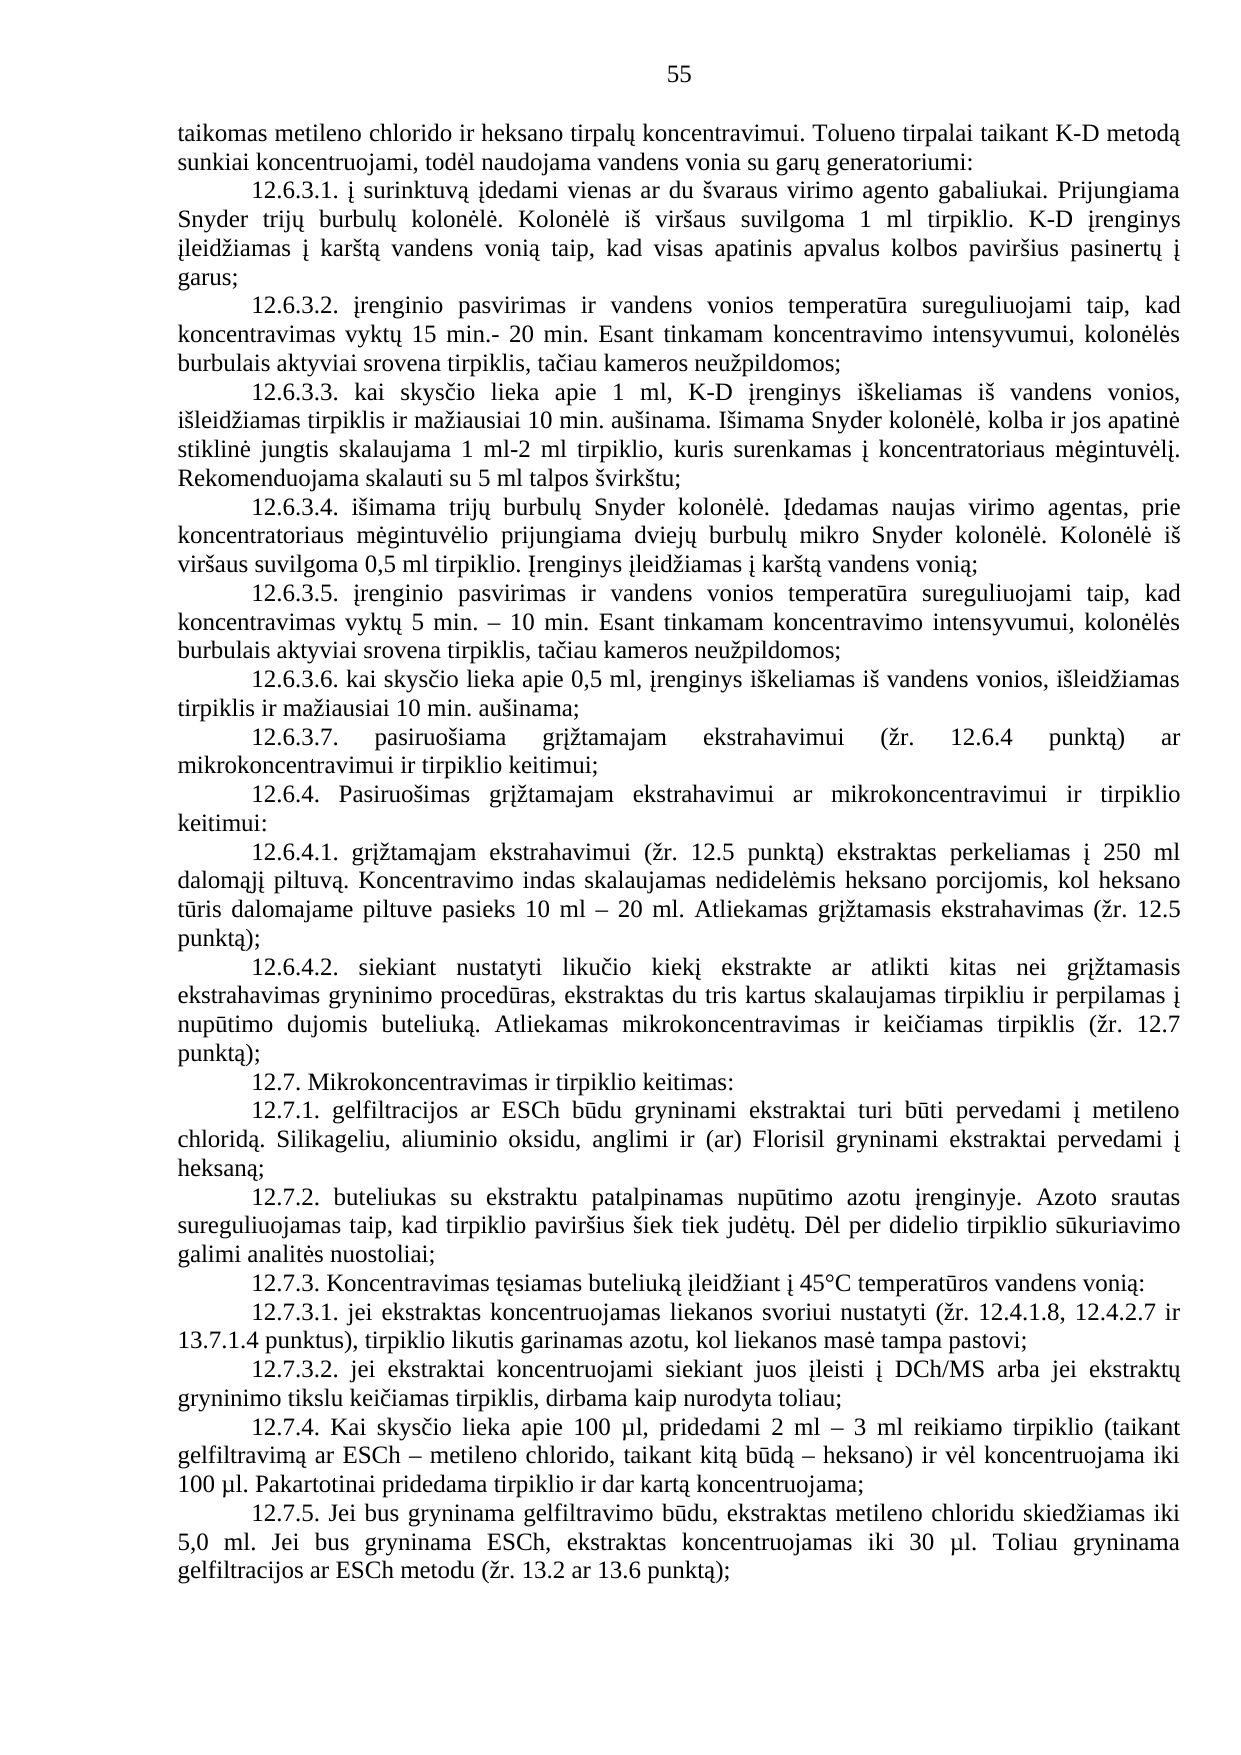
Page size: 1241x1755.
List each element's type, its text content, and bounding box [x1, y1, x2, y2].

text 12.7.2. buteliukas su ekstraktu patalpinamas nupūtimo azotu įrenginyje. Azoto srautas sureguliuojamas taip, kad tirpiklio paviršius šiek tiek judėtų. Dėl per didelio tirpiklio sūkuriavimo galimi analitės nuostoliai; [177, 1182, 1181, 1268]
text 12.6.3.3. kai skysčio lieka apie 1 ml, K-D įrenginys iškeliamas iš vandens vonios, išleidžiamas tirpiklis ir mažiausiai 10 min. aušinama. Išimama Snyder kolonėlė, kolba ir jos apatinė stiklinė jungtis skalaujama 1 ml-2 ml tirpiklio, kuris surenkamas į koncentratoriaus mėgintuvėlį. Rekomenduojama skalauti su 5 ml talpos švirkštu; [177, 377, 1181, 492]
text 12.6.3.4. išimama trijų burbulų Snyder kolonėlė. Įdedamas naujas virimo agentas, prie koncentratoriaus mėgintuvėlio prijungiama dviejų burbulų mikro Snyder kolonėlė. Kolonėlė iš viršaus suvilgoma 0,5 ml tirpiklio. Įrenginys įleidžiamas į karštą vandens vonią; [177, 492, 1181, 578]
text 12.7.1. gelfiltracijos ar ESCh būdu gryninami ekstraktai turi būti pervedami į metileno chloridą. Silikageliu, aliuminio oksidu, anglimi ir (ar) Florisil gryninami ekstraktai pervedami į heksaną; [177, 1096, 1181, 1182]
text 12.7.5. Jei bus gryninama gelfiltravimo būdu, ekstraktas metileno chloridu skiedžiamas iki 5,0 ml. Jei bus gryninama ESCh, ekstraktas koncentruojamas iki 30 µl. Toliau gryninama gelfiltracijos ar ESCh metodu (žr. 13.2 ar 13.6 punktą); [177, 1498, 1181, 1584]
text 12.6.3.2. įrenginio pasvirimas ir vandens vonios temperatūra sureguliuojami taip, kad koncentravimas vyktų 15 min.- 20 min. Esant tinkamam koncentravimo intensyvumui, kolonėlės burbulais aktyviai srovena tirpiklis, tačiau kameros neužpildomos; [177, 291, 1181, 377]
text 12.6.4. Pasiruošimas grįžtamajam ekstrahavimui ar mikrokoncentravimui ir tirpiklio keitimui: [177, 779, 1181, 837]
text 12.6.4.1. grįžtamąjam ekstrahavimui (žr. 12.5 punktą) ekstraktas perkeliamas į 250 ml dalomąjį piltuvą. Koncentravimo indas skalaujamas nedidelėmis heksano porcijomis, kol heksano tūris dalomajame piltuve pasieks 10 ml – 20 ml. Atliekamas grįžtamasis ekstrahavimas (žr. 12.5 punktą); [177, 837, 1181, 952]
text 12.6.4.2. siekiant nustatyti likučio kiekį ekstrakte ar atlikti kitas nei grįžtamasis ekstrahavimas gryninimo procedūras, ekstraktas du tris kartus skalaujamas tirpikliu ir perpilamas į nupūtimo dujomis buteliuką. Atliekamas mikrokoncentravimas ir keičiamas tirpiklis (žr. 12.7 punktą); [177, 952, 1181, 1067]
text 12.6.3.5. įrenginio pasvirimas ir vandens vonios temperatūra sureguliuojami taip, kad koncentravimas vyktų 5 min. – 10 min. Esant tinkamam koncentravimo intensyvumui, kolonėlės burbulais aktyviai srovena tirpiklis, tačiau kameros neužpildomos; [177, 578, 1181, 664]
text 12.6.3.6. kai skysčio lieka apie 0,5 ml, įrenginys iškeliamas iš vandens vonios, išleidžiamas tirpiklis ir mažiausiai 10 min. aušinama; [177, 664, 1181, 722]
text 12.7. Mikrokoncentravimas ir tirpiklio keitimas: [177, 1067, 1181, 1096]
text 12.7.3. Koncentravimas tęsiamas buteliuką įleidžiant į 45°C temperatūros vandens vonią: [177, 1268, 1181, 1297]
text 12.7.4. Kai skysčio lieka apie 100 µl, pridedami 2 ml – 3 ml reikiamo tirpiklio (taikant gelfiltravimą ar ESCh – metileno chlorido, taikant kitą būdą – heksano) ir vėl koncentruojama iki 100 µl. Pakartotinai pridedama tirpiklio ir dar kartą koncentruojama; [177, 1412, 1181, 1498]
text 12.7.3.1. jei ekstraktas koncentruojamas liekanos svoriui nustatyti (žr. 12.4.1.8, 12.4.2.7 ir 13.7.1.4 punktus), tirpiklio likutis garinamas azotu, kol liekanos masė tampa pastovi; [177, 1297, 1181, 1354]
text 12.6.3.7. pasiruošiama grįžtamajam ekstrahavimui (žr. 12.6.4 punktą) ar mikrokoncentravimui ir tirpiklio keitimui; [177, 722, 1181, 779]
text taikomas metileno chlorido ir heksano tirpalų koncentravimui. Tolueno tirpalai taikant K-D metodą sunkiai koncentruojami, todėl naudojama vandens vonia su garų generatoriumi: [177, 118, 1181, 176]
text 12.7.3.2. jei ekstraktai koncentruojami siekiant juos įleisti į DCh/MS arba jei ekstraktų gryninimo tikslu keičiamas tirpiklis, dirbama kaip nurodyta toliau; [177, 1354, 1181, 1412]
text 12.6.3.1. į surinktuvą įdedami vienas ar du švaraus virimo agento gabaliukai. Prijungiama Snyder trijų burbulų kolonėlė. Kolonėlė iš viršaus suvilgoma 1 ml tirpiklio. K-D įrenginys įleidžiamas į karštą vandens vonią taip, kad visas apatinis apvalus kolbos paviršius pasinertų į garus; [177, 176, 1181, 291]
